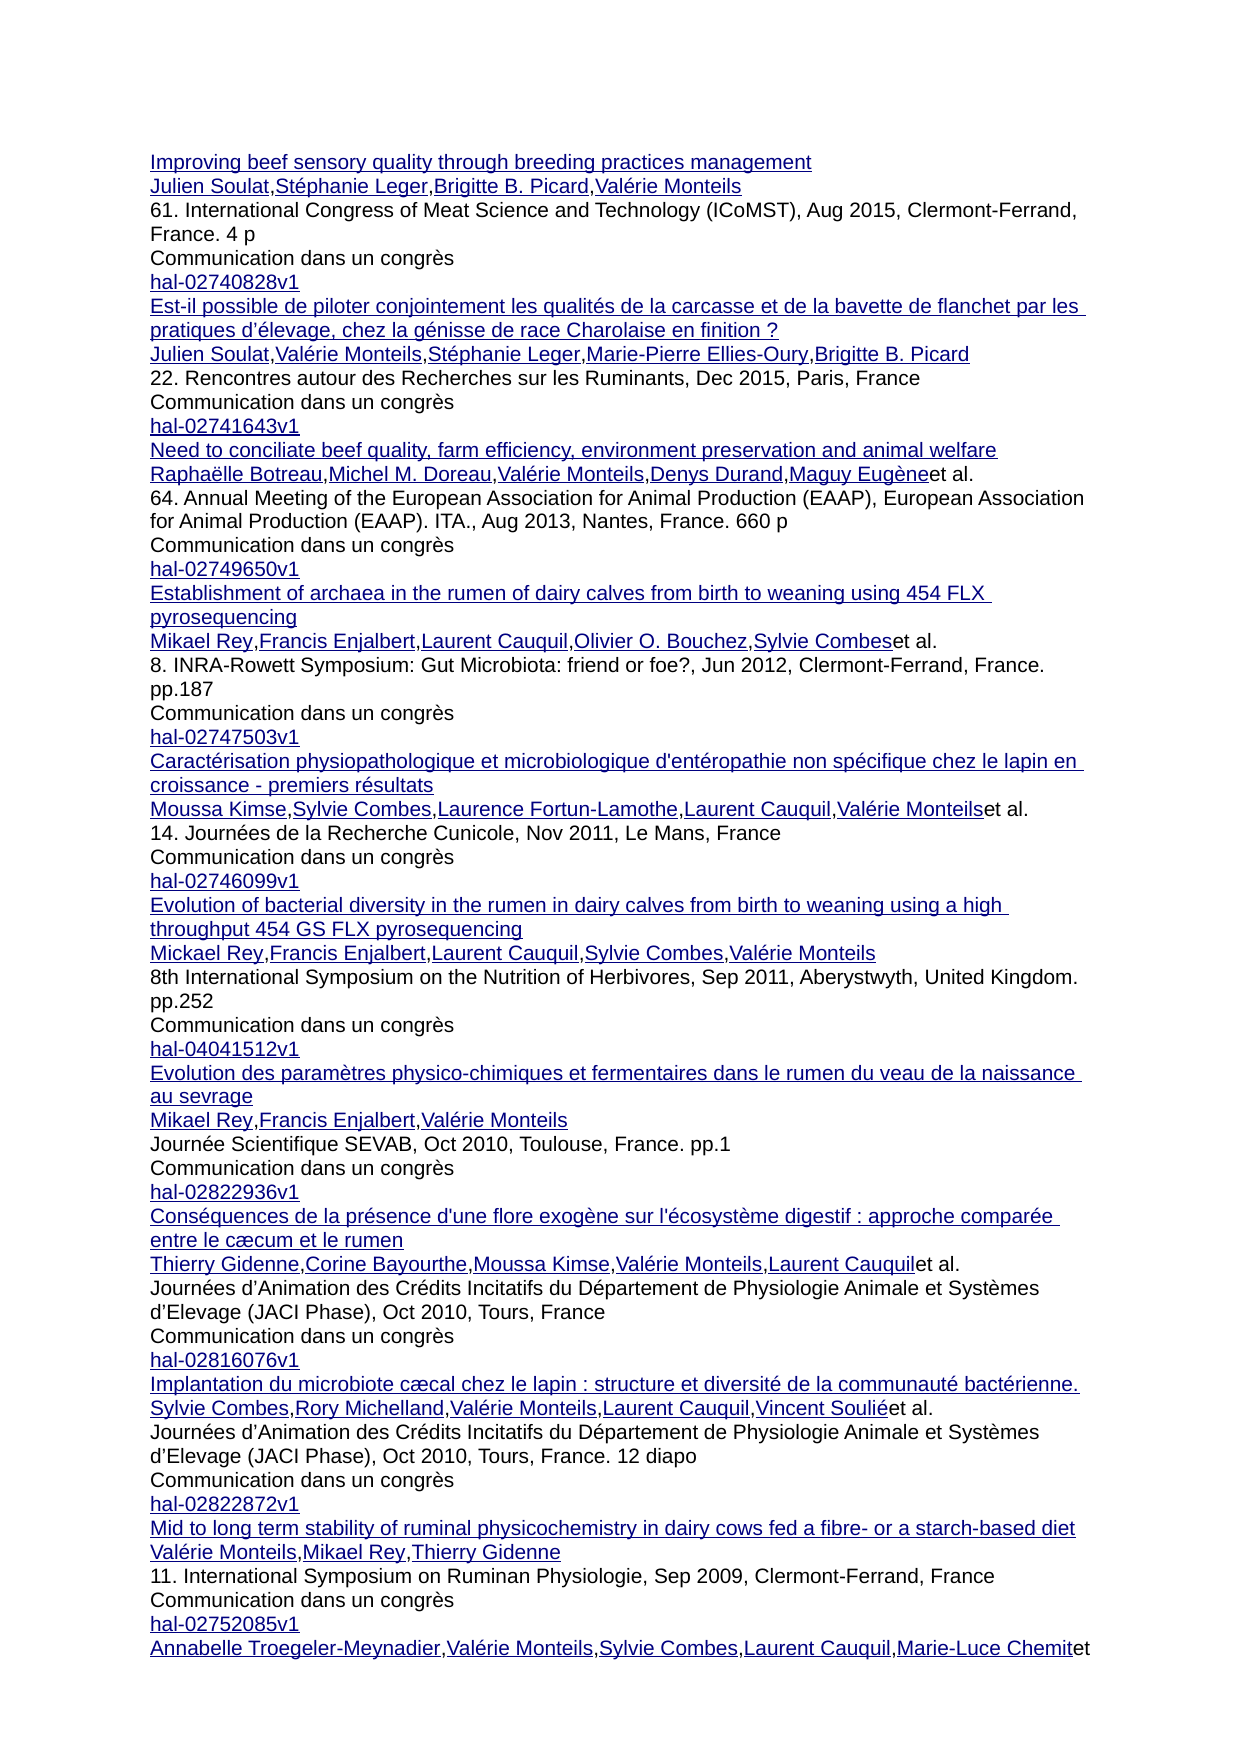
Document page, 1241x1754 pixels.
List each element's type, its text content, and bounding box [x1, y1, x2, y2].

table_cell Need to conciliate beef quality, farm efficiency, environment preservation and animal welfare Raphaëlle Botreau,Michel M. Doreau,Valérie Monteils,Denys Durand,Maguy Eugèneet al. 64. Annual Meeting of the European Association for Animal Production (EAAP), European Association for Animal Production (EAAP). ITA., Aug 2013, Nantes, France. 660 p Communication dans un congrès hal-02749650v1 [150, 438, 1090, 581]
table_cell Evolution of bacterial diversity in the rumen in dairy calves from birth to weaning using a high throughput 454 GS FLX pyrosequencing Mickael Rey,Francis Enjalbert,Laurent Cauquil,Sylvie Combes,Valérie Monteils 8th International Symposium on the Nutrition of Herbivores, Sep 2011, Aberystwyth, United Kingdom. pp.252 Communication dans un congrès hal-04041512v1 [150, 893, 1090, 1060]
table_cell Mesure in vitro de l'activité de la communauté bactérienne ruminale Annabelle Troegeler-Meynadier,Valérie Monteils,Sylvie Combes,Laurent Cauquil,Marie-Luce Chemitet al. 3èmes Journées d'Animation Scientifique INRA-PHASE, Oct 2009, Tours, France. pp.0 Communication dans un congrès hal-04044242v1 [150, 1635, 1090, 1659]
table_cell Caractérisation physiopathologique et microbiologique d'entéropathie non spécifique chez le lapin en croissance - premiers résultats Moussa Kimse,Sylvie Combes,Laurence Fortun-Lamothe,Laurent Cauquil,Valérie Monteilset al. 14. Journées de la Recherche Cunicole, Nov 2011, Le Mans, France Communication dans un congrès hal-02746099v1 [150, 749, 1090, 893]
table_cell Mid to long term stability of ruminal physicochemistry in dairy cows fed a fibre- or a starch-based diet Valérie Monteils,Mikael Rey,Thierry Gidenne 11. International Symposium on Ruminan Physiologie, Sep 2009, Clermont-Ferrand, France Communication dans un congrès hal-02752085v1 [150, 1516, 1090, 1635]
table_cell Establishment of archaea in the rumen of dairy calves from birth to weaning using 454 FLX pyrosequencing Mikael Rey,Francis Enjalbert,Laurent Cauquil,Olivier O. Bouchez,Sylvie Combeset al. 8. INRA-Rowett Symposium: Gut Microbiota: friend or foe?, Jun 2012, Clermont-Ferrand, France. pp.187 Communication dans un congrès hal-02747503v1 [150, 581, 1090, 749]
table_cell Improving beef sensory quality through breeding practices management Julien Soulat,Stéphanie Leger,Brigitte B. Picard,Valérie Monteils 61. International Congress of Meat Science and Technology (ICoMST), Aug 2015, Clermont-Ferrand, France. 4 p Communication dans un congrès hal-02740828v1 [150, 150, 1090, 294]
table_cell Implantation du microbiote cæcal chez le lapin : structure et diversité de la communauté bactérienne. Sylvie Combes,Rory Michelland,Valérie Monteils,Laurent Cauquil,Vincent Souliéet al. Journées d’Animation des Crédits Incitatifs du Département de Physiologie Animale et Systèmes d’Elevage (JACI Phase), Oct 2010, Tours, France. 12 diapo Communication dans un congrès hal-02822872v1 [150, 1372, 1090, 1516]
table_cell Est-il possible de piloter conjointement les qualités de la carcasse et de la bavette de flanchet par les pratiques d’élevage, chez la génisse de race Charolaise en finition ? Julien Soulat,Valérie Monteils,Stéphanie Leger,Marie-Pierre Ellies-Oury,Brigitte B. Picard 22. Rencontres autour des Recherches sur les Ruminants, Dec 2015, Paris, France Communication dans un congrès hal-02741643v1 [150, 294, 1090, 437]
table_cell Evolution des paramètres physico-chimiques et fermentaires dans le rumen du veau de la naissance au sevrage Mikael Rey,Francis Enjalbert,Valérie Monteils Journée Scientifique SEVAB, Oct 2010, Toulouse, France. pp.1 Communication dans un congrès hal-02822936v1 [150, 1060, 1090, 1204]
table_cell Conséquences de la présence d'une flore exogène sur l'écosystème digestif : approche comparée entre le cæcum et le rumen Thierry Gidenne,Corine Bayourthe,Moussa Kimse,Valérie Monteils,Laurent Cauquilet al. Journées d’Animation des Crédits Incitatifs du Département de Physiologie Animale et Systèmes d’Elevage (JACI Phase), Oct 2010, Tours, France Communication dans un congrès hal-02816076v1 [150, 1204, 1090, 1372]
